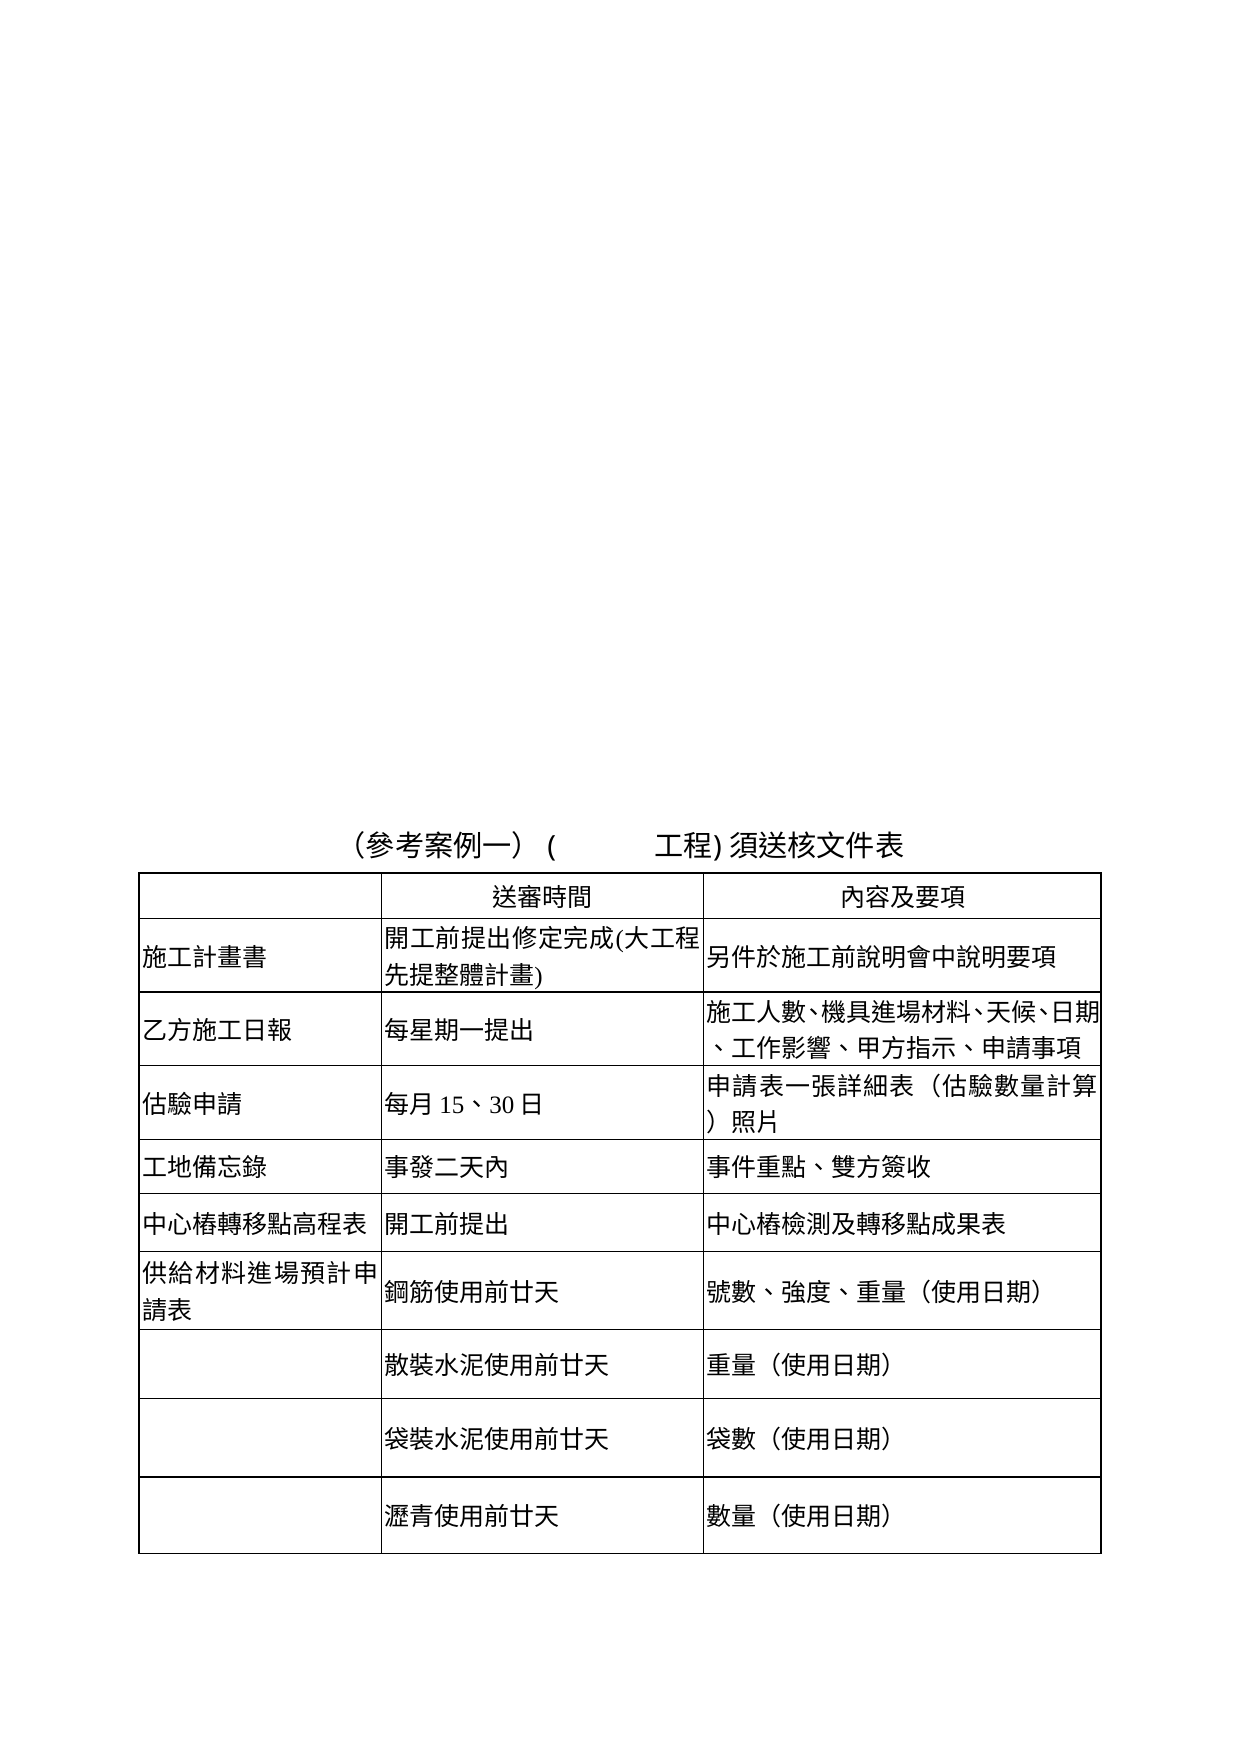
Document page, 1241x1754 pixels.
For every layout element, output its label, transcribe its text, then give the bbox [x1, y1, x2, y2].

table_cell 工地備忘錄 [140, 1140, 381, 1193]
table_cell 開工前提出修定完成(大工程先提整體計畫) [382, 919, 703, 991]
table_cell 數量（使用日期） [704, 1478, 1100, 1552]
table_cell 袋數（使用日期） [704, 1399, 1100, 1476]
table_cell 送審時間 [382, 874, 703, 918]
table_cell 鋼筋使用前廿天 [382, 1252, 703, 1328]
table_cell 每月15、30日 [382, 1066, 703, 1138]
table_cell 另件於施工前說明會中說明要項 [704, 919, 1100, 991]
table_cell 施工人數、機具進場材料、天候、日期、工作影響、甲方指示、申請事項 [704, 993, 1100, 1065]
table_cell 估驗申請 [140, 1066, 381, 1138]
table_cell 內容及要項 [704, 874, 1100, 918]
table_cell [140, 1478, 381, 1552]
table_header （參考案例一） ( 工程) 須送核文件表 [139, 816, 1101, 872]
table_cell 供給材料進場預計申請表 [140, 1252, 381, 1328]
table_cell 每星期一提出 [382, 993, 703, 1065]
table_cell 中心樁檢測及轉移點成果表 [704, 1194, 1100, 1251]
table_cell 號數、強度、重量（使用日期） [704, 1252, 1100, 1328]
table_cell 中心樁轉移點高程表 [140, 1194, 381, 1251]
table_cell 開工前提出 [382, 1194, 703, 1251]
table_cell 事發二天內 [382, 1140, 703, 1193]
table_cell 申請表一張詳細表（估驗數量計算）照片 [704, 1066, 1100, 1138]
table_cell 重量（使用日期） [704, 1330, 1100, 1398]
table_cell 事件重點、雙方簽收 [704, 1140, 1100, 1193]
table_cell [140, 874, 381, 918]
table_cell [140, 1399, 381, 1476]
table_cell 散裝水泥使用前廿天 [382, 1330, 703, 1398]
table_cell [140, 1330, 381, 1398]
table_cell 乙方施工日報 [140, 993, 381, 1065]
table_cell 瀝青使用前廿天 [382, 1478, 703, 1552]
table_cell 施工計畫書 [140, 919, 381, 991]
table_cell 袋裝水泥使用前廿天 [382, 1399, 703, 1476]
